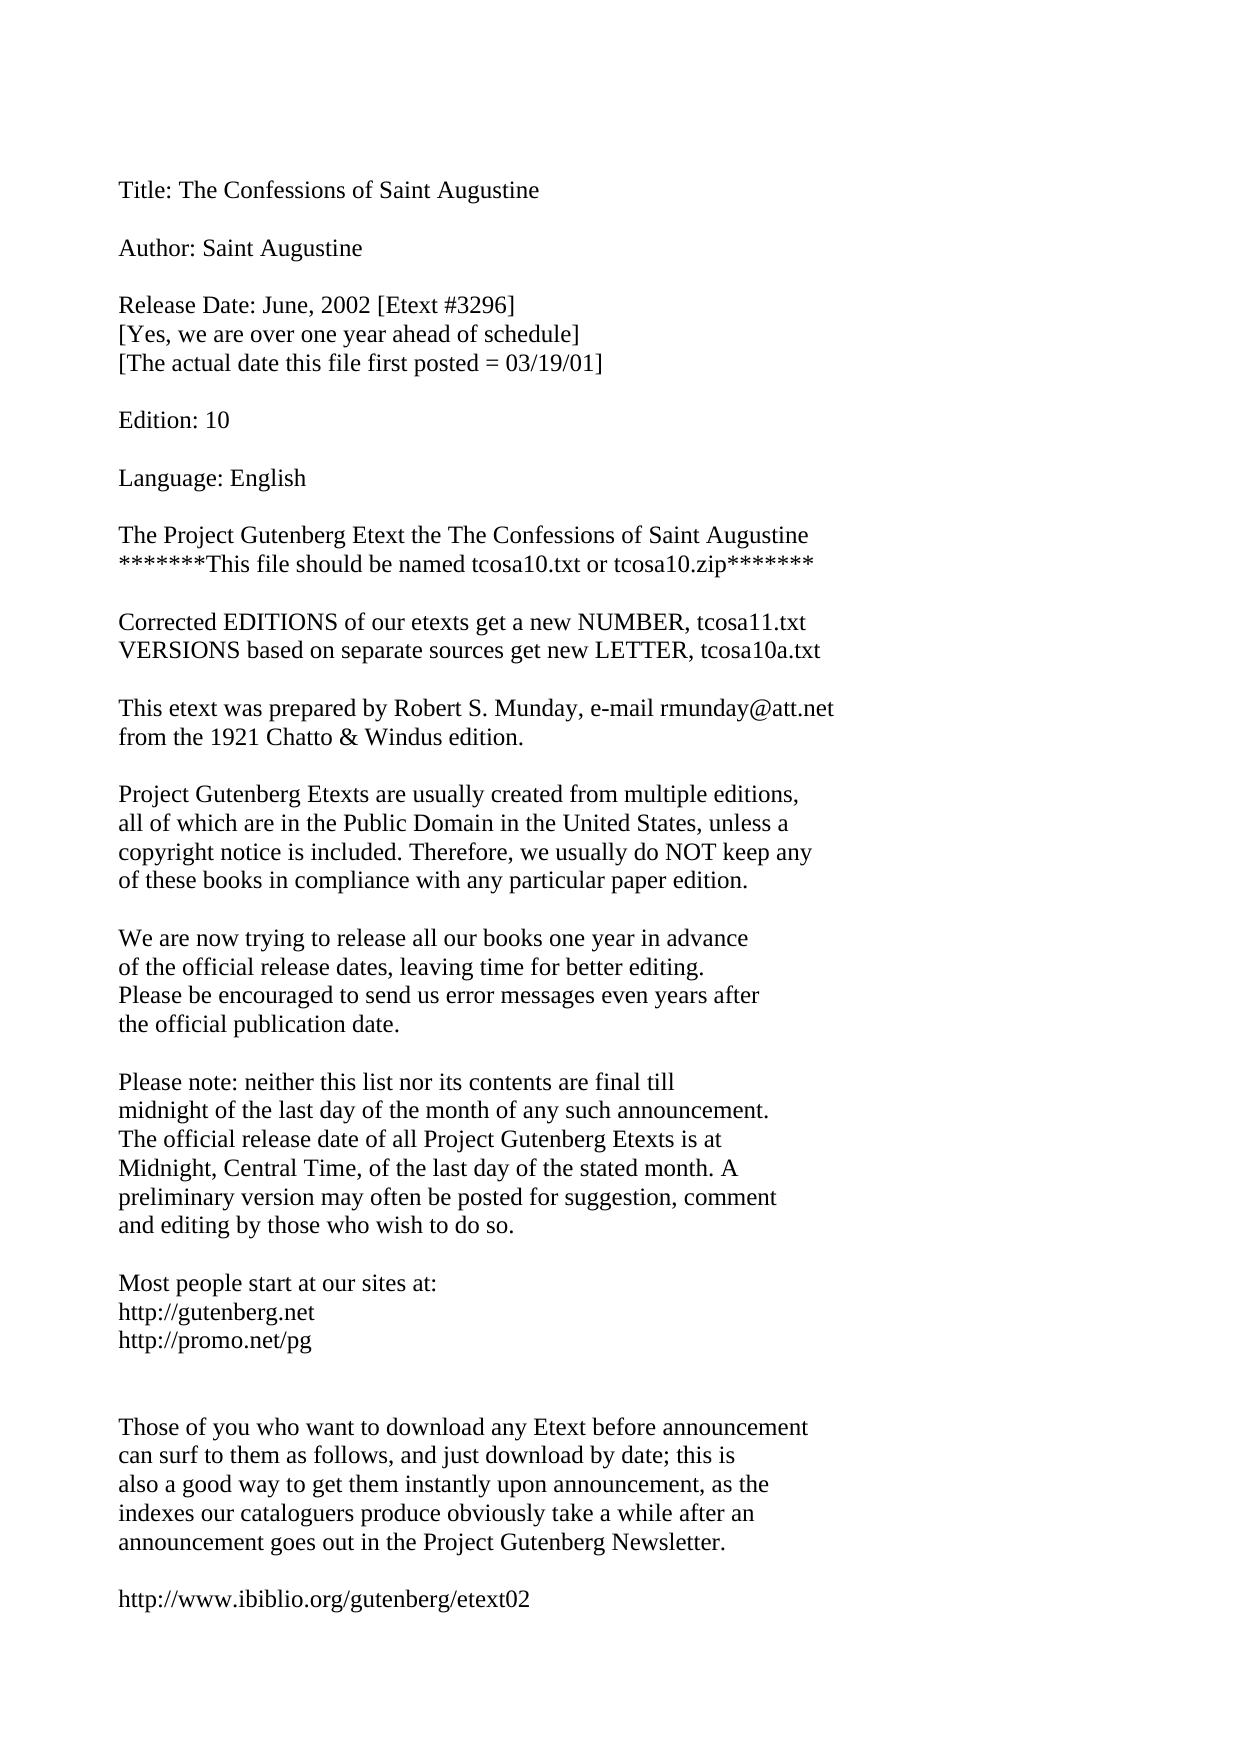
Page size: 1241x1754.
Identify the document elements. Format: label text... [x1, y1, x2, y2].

text Midnight, Central Time, of the last day of the stated month. A [118, 1153, 1122, 1182]
text [The actual date this file first posted = 03/19/01] [118, 348, 1122, 377]
text and editing by those who wish to do so. [118, 1211, 1122, 1239]
text Please note: neither this list nor its contents are final till [118, 1067, 1122, 1096]
text http://promo.net/pg [118, 1326, 1122, 1354]
text Author: Saint Augustine [118, 233, 1122, 262]
text [Yes, we are over one year ahead of schedule] [118, 319, 1122, 348]
text Project Gutenberg Etexts are usually created from multiple editions, [118, 779, 1122, 808]
text http://gutenberg.net [118, 1297, 1122, 1326]
text midnight of the last day of the month of any such announcement. [118, 1096, 1122, 1124]
text The official release date of all Project Gutenberg Etexts is at [118, 1124, 1122, 1153]
text Please be encouraged to send us error messages even years after [118, 981, 1122, 1009]
text announcement goes out in the Project Gutenberg Newsletter. [118, 1527, 1122, 1556]
text can surf to them as follows, and just download by date; this is [118, 1441, 1122, 1469]
text We are now trying to release all our books one year in advance [118, 923, 1122, 952]
text the official publication date. [118, 1009, 1122, 1038]
text Title: The Confessions of Saint Augustine [118, 176, 1122, 204]
text Those of you who want to download any Etext before announcement [118, 1412, 1122, 1441]
text indexes our cataloguers produce obviously take a while after an [118, 1498, 1122, 1527]
text This etext was prepared by Robert S. Munday, e-mail rmunday@att.net [118, 693, 1122, 722]
text http://www.ibiblio.org/gutenberg/etext02 [118, 1584, 1122, 1613]
text of these books in compliance with any particular paper edition. [118, 866, 1122, 894]
text Release Date: June, 2002 [Etext #3296] [118, 291, 1122, 319]
text also a good way to get them instantly upon announcement, as the [118, 1469, 1122, 1498]
text all of which are in the Public Domain in the United States, unless a [118, 808, 1122, 837]
text *******This file should be named tcosa10.txt or tcosa10.zip******* [118, 549, 1122, 578]
text copyright notice is included. Therefore, we usually do NOT keep any [118, 837, 1122, 866]
text preliminary version may often be posted for suggestion, comment [118, 1182, 1122, 1211]
text The Project Gutenberg Etext the The Confessions of Saint Augustine [118, 521, 1122, 549]
text of the official release dates, leaving time for better editing. [118, 952, 1122, 981]
text VERSIONS based on separate sources get new LETTER, tcosa10a.txt [118, 636, 1122, 664]
text Most people start at our sites at: [118, 1268, 1122, 1297]
text Corrected EDITIONS of our etexts get a new NUMBER, tcosa11.txt [118, 607, 1122, 636]
text Edition: 10 [118, 406, 1122, 434]
text from the 1921 Chatto & Windus edition. [118, 722, 1122, 751]
text Language: English [118, 463, 1122, 492]
